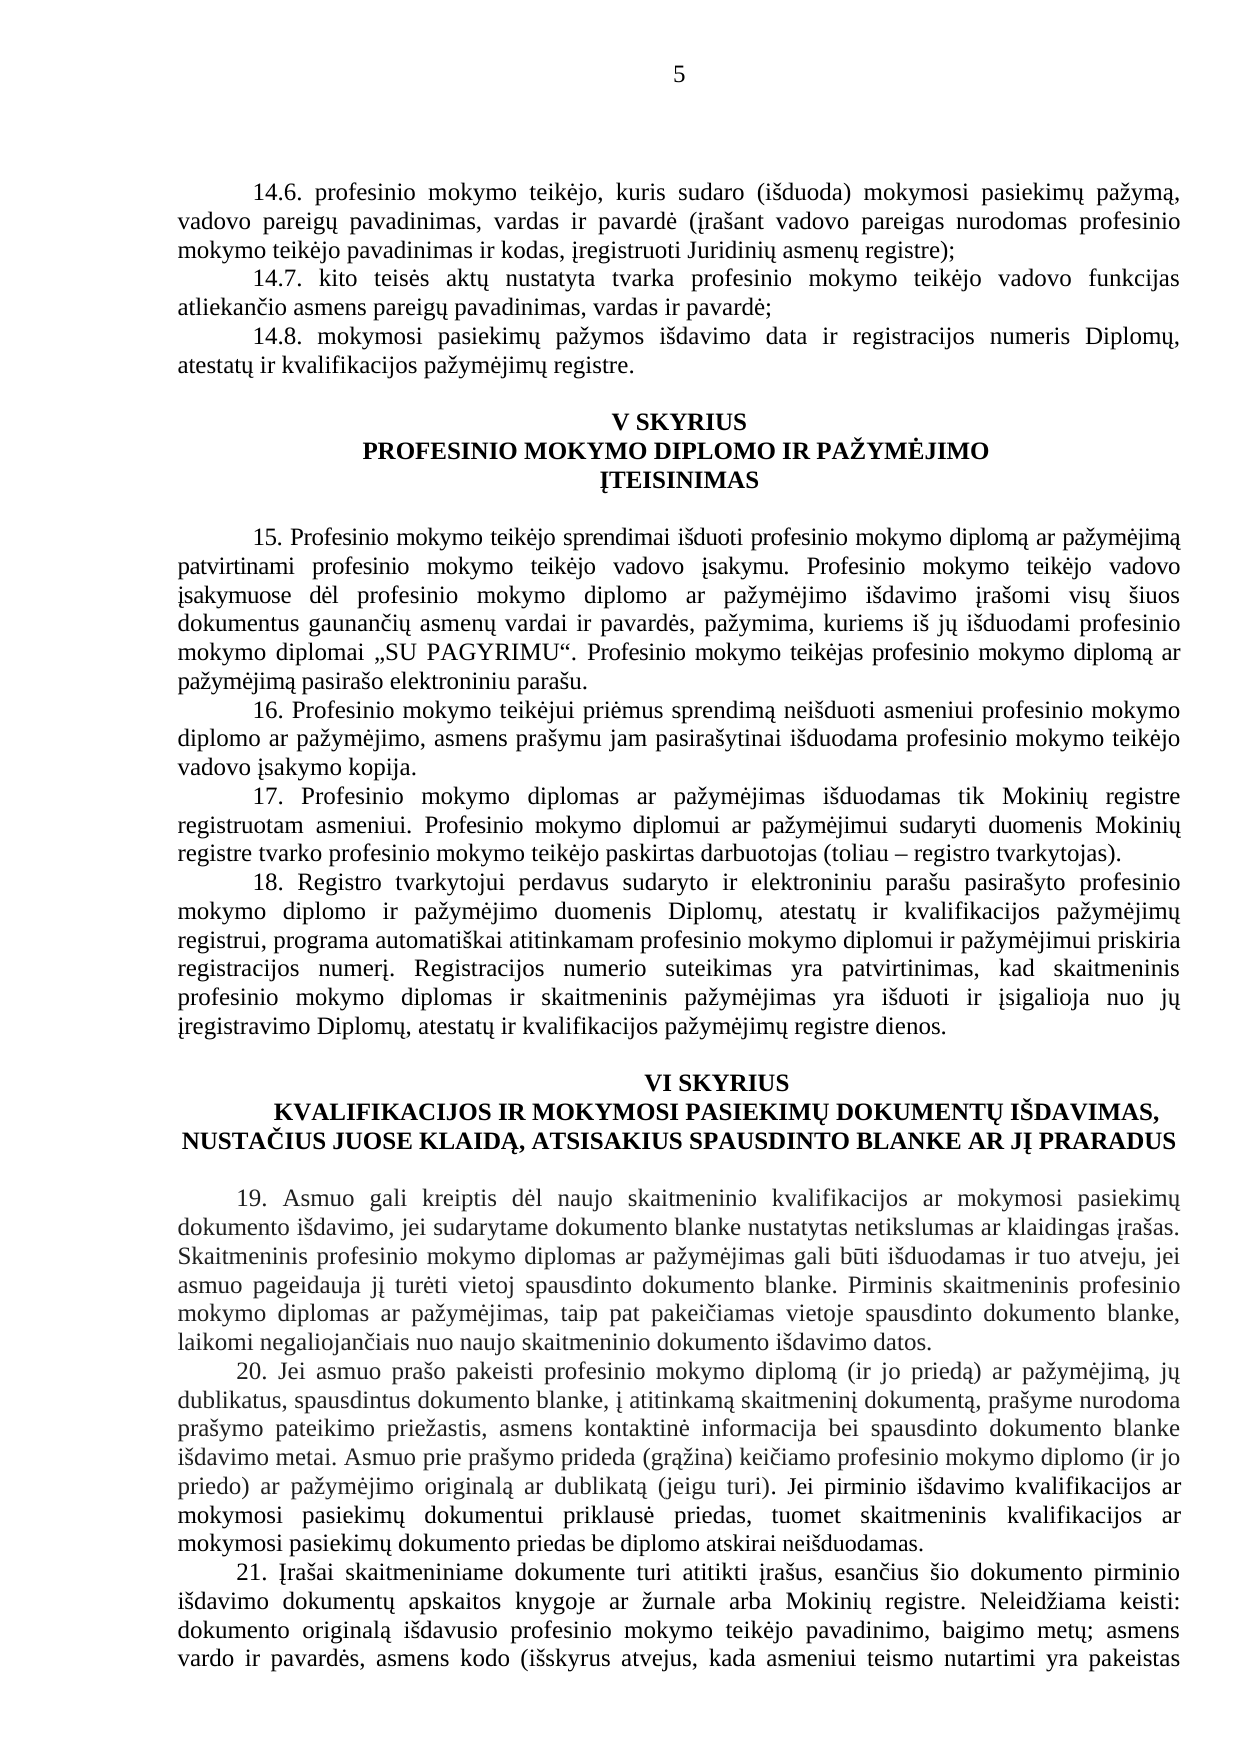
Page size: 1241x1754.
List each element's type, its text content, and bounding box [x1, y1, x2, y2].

text 21. Įrašai skaitmeniniame dokumente turi atitikti įrašus, esančius šio dokumento pirminio išdavimo dokumentų apskaitos knygoje ar žurnale arba Mokinių registre. Neleidžiama keisti: dokumento originalą išdavusio profesinio mokymo teikėjo pavadinimo, baigimo metų; asmens vardo ir pavardės, asmens kodo (išskyrus atvejus, kada asmeniui teismo nutartimi yra pakeistas [177, 1557, 1181, 1672]
text PROFESINIO MOKYMO DIPLOMO IR PAŽYMĖJIMO [177, 436, 1181, 465]
text V SKYRIUS [177, 407, 1181, 436]
text 19. Asmuo gali kreiptis dėl naujo skaitmeninio kvalifikacijos ar mokymosi pasiekimų dokumento išdavimo, jei sudarytame dokumento blanke nustatytas netikslumas ar klaidingas įrašas. Skaitmeninis profesinio mokymo diplomas ar pažymėjimas gali būti išduodamas ir tuo atveju, jei asmuo pageidauja jį turėti vietoj spausdinto dokumento blanke. Pirminis skaitmeninis profesinio mokymo diplomas ar pažymėjimas, taip pat pakeičiamas vietoje spausdinto dokumento blanke, laikomi negaliojančiais nuo naujo skaitmeninio dokumento išdavimo datos. [177, 1183, 1181, 1356]
text 14.6. profesinio mokymo teikėjo, kuris sudaro (išduoda) mokymosi pasiekimų pažymą, vadovo pareigų pavadinimas, vardas ir pavardė (įrašant vadovo pareigas nurodomas profesinio mokymo teikėjo pavadinimas ir kodas, įregistruoti Juridinių asmenų registre); [177, 177, 1181, 263]
text 15. Profesinio mokymo teikėjo sprendimai išduoti profesinio mokymo diplomą ar pažymėjimą patvirtinami profesinio mokymo teikėjo vadovo įsakymu. Profesinio mokymo teikėjo vadovo įsakymuose dėl profesinio mokymo diplomo ar pažymėjimo išdavimo įrašomi visų šiuos dokumentus gaunančių asmenų vardai ir pavardės, pažymima, kuriems iš jų išduodami profesinio mokymo diplomai „SU PAGYRIMU“. Profesinio mokymo teikėjas profesinio mokymo diplomą ar pažymėjimą pasirašo elektroniniu parašu. [177, 522, 1181, 695]
text 14.8. mokymosi pasiekimų pažymos išdavimo data ir registracijos numeris Diplomų, atestatų ir kvalifikacijos pažymėjimų registre. [177, 321, 1181, 378]
text 18. Registro tvarkytojui perdavus sudaryto ir elektroniniu parašu pasirašyto profesinio mokymo diplomo ir pažymėjimo duomenis Diplomų, atestatų ir kvalifikacijos pažymėjimų registrui, programa automatiškai atitinkamam profesinio mokymo diplomui ir pažymėjimui priskiria registracijos numerį. Registracijos numerio suteikimas yra patvirtinimas, kad skaitmeninis profesinio mokymo diplomas ir skaitmeninis pažymėjimas yra išduoti ir įsigalioja nuo jų įregistravimo Diplomų, atestatų ir kvalifikacijos pažymėjimų registre dienos. [177, 867, 1181, 1040]
text ĮTEISINIMAS [177, 465, 1181, 493]
text 20. Jei asmuo prašo pakeisti profesinio mokymo diplomą (ir jo priedą) ar pažymėjimą, jų dublikatus, spausdintus dokumento blanke, į atitinkamą skaitmeninį dokumentą, prašyme nurodoma prašymo pateikimo priežastis, asmens kontaktinė informacija bei spausdinto dokumento blanke išdavimo metai. Asmuo prie prašymo prideda (grąžina) keičiamo profesinio mokymo diplomo (ir jo priedo) ar pažymėjimo originalą ar dublikatą (jeigu turi). Jei pirminio išdavimo kvalifikacijos ar mokymosi pasiekimų dokumentui priklausė priedas, tuomet skaitmeninis kvalifikacijos ar mokymosi pasiekimų dokumento priedas be diplomo atskirai neišduodamas. [177, 1356, 1181, 1557]
text 14.7. kito teisės aktų nustatyta tvarka profesinio mokymo teikėjo vadovo funkcijas atliekančio asmens pareigų pavadinimas, vardas ir pavardė; [177, 263, 1181, 321]
text 16. Profesinio mokymo teikėjui priėmus sprendimą neišduoti asmeniui profesinio mokymo diplomo ar pažymėjimo, asmens prašymu jam pasirašytinai išduodama profesinio mokymo teikėjo vadovo įsakymo kopija. [177, 695, 1181, 781]
text 17. Profesinio mokymo diplomas ar pažymėjimas išduodamas tik Mokinių registre registruotam asmeniui. Profesinio mokymo diplomui ar pažymėjimui sudaryti duomenis Mokinių registre tvarko profesinio mokymo teikėjo paskirtas darbuotojas (toliau – registro tvarkytojas). [177, 781, 1181, 867]
text KVALIFIKACIJOS IR MOKYMOSI PASIEKIMŲ DOKUMENTŲ IŠDAVIMAS, NUSTAČIUS JUOSE KLAIDĄ, ATSISAKIUS SPAUSDINTO BLANKE AR JĮ PRARADUS [177, 1097, 1181, 1155]
text VI SKYRIUS [177, 1068, 1181, 1097]
